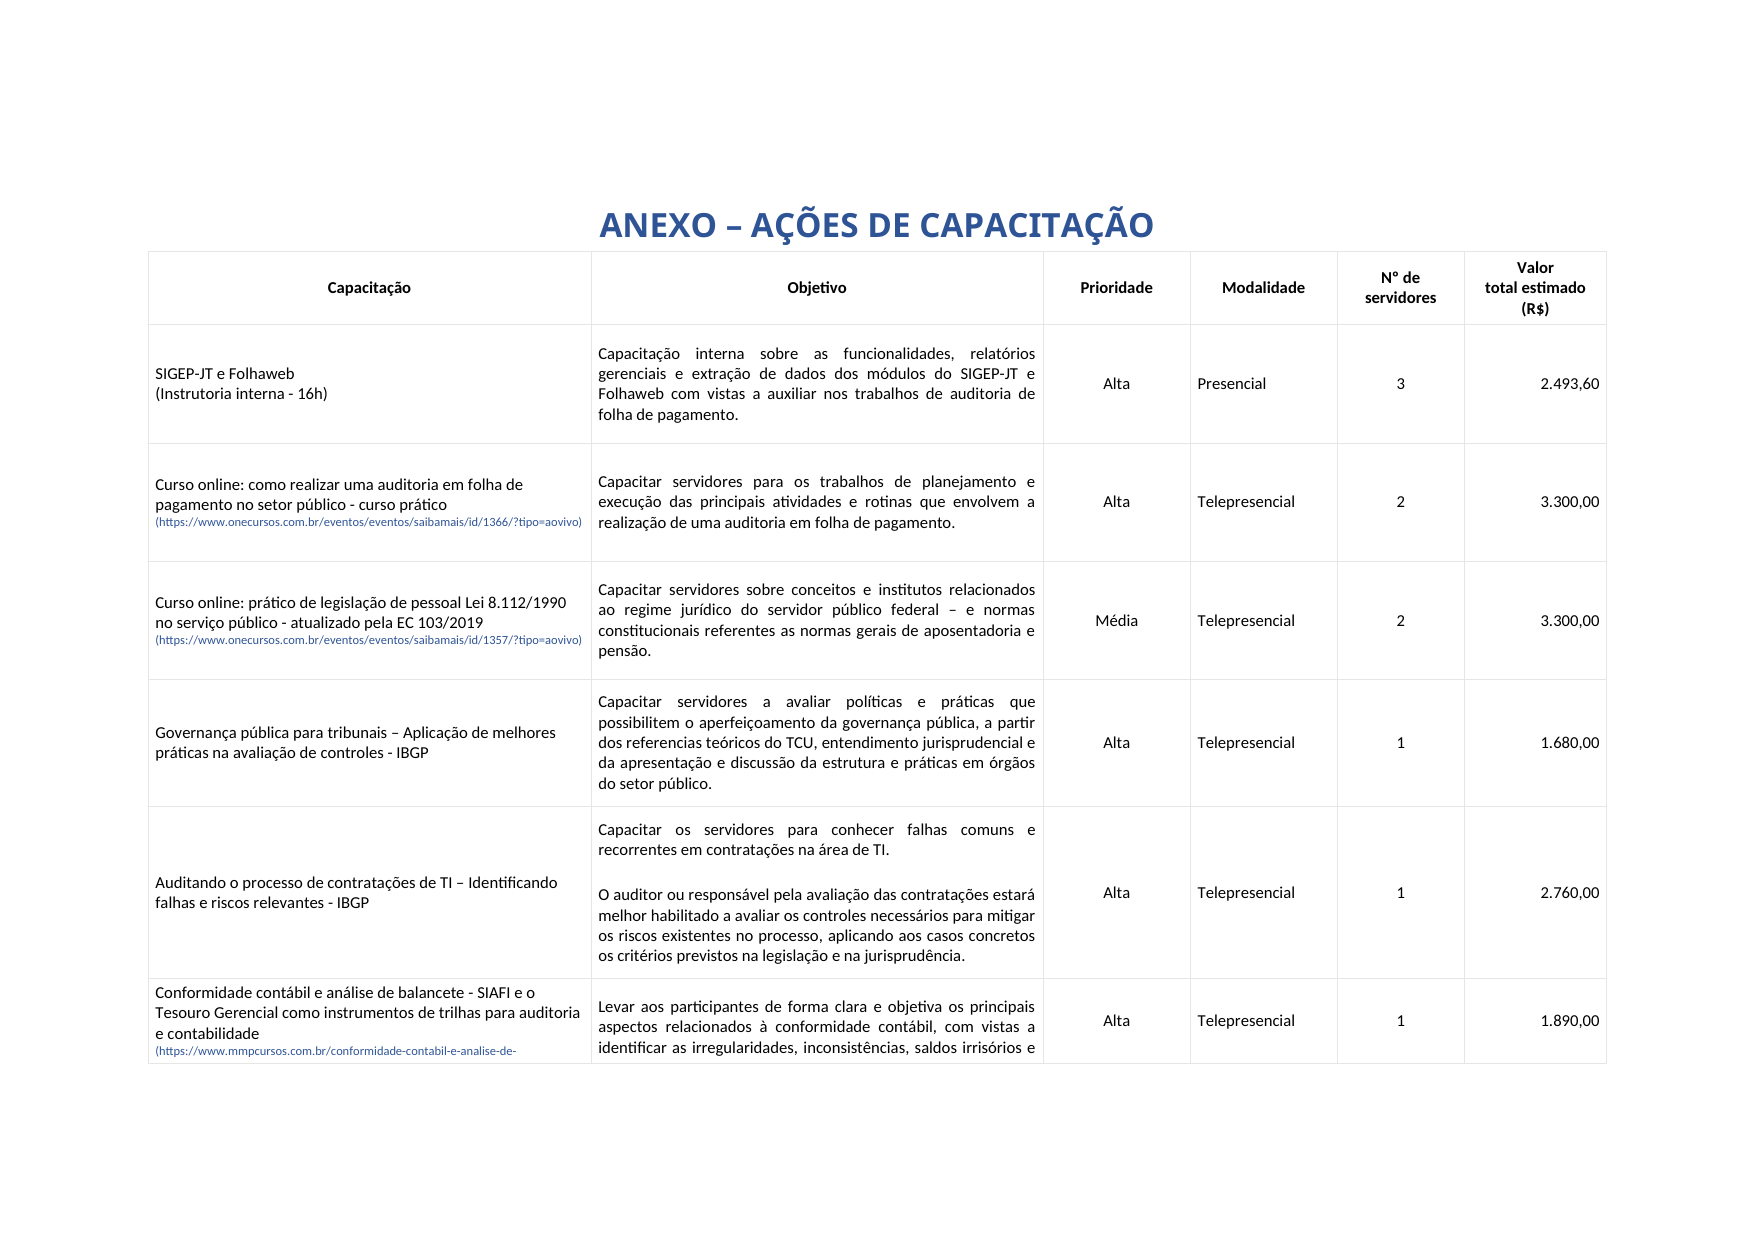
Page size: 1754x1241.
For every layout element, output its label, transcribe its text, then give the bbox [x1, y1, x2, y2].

table_cell Telepresencial [1191, 444, 1337, 561]
table_header Modalidade [1191, 252, 1337, 324]
table_header Nº de servidores [1338, 252, 1464, 324]
table_cell Telepresencial [1191, 979, 1337, 1062]
table_cell Capacitação interna sobre as funcionalidades, relatórios gerenciais e extração de dados dos módulos do SIGEP-JT e Folhaweb com vistas a auxiliar nos trabalhos de auditoria de folha de pagamento. [592, 325, 1043, 442]
table_cell Capacitar os servidores para conhecer falhas comuns e recorrentes em contratações na área de TI. O auditor ou responsável pela avaliação das contratações estará melhor habilitado a avaliar os controles necessários para mitigar os riscos existentes no processo, aplicando aos casos concretos os critérios previstos na legislação e na jurisprudência. [592, 807, 1043, 978]
table_cell Curso online: como realizar uma auditoria em folha de pagamento no setor público - curso prático (https://www.onecursos.com.br/eventos/eventos/saibamais/id/1366/?tipo=aovivo) [149, 444, 591, 561]
table_cell 2.760,00 [1465, 807, 1606, 978]
table_cell 1 [1338, 807, 1464, 978]
table_cell Média [1044, 562, 1190, 679]
table_cell Levar aos participantes de forma clara e objetiva os principais aspectos relacionados à conformidade contábil, com vistas a identificar as irregularidades, inconsistências, saldos irrisórios e [592, 979, 1043, 1062]
table_cell Telepresencial [1191, 807, 1337, 978]
table_cell 3 [1338, 325, 1464, 442]
table_cell 1.890,00 [1465, 979, 1606, 1062]
table_cell Presencial [1191, 325, 1337, 442]
table_cell 3.300,00 [1465, 444, 1606, 561]
table_cell Capacitar servidores para os trabalhos de planejamento e execução das principais atividades e rotinas que envolvem a realização de uma auditoria em folha de pagamento. [592, 444, 1043, 561]
table_cell 3.300,00 [1465, 562, 1606, 679]
table_cell 2 [1338, 562, 1464, 679]
table_cell Alta [1044, 979, 1190, 1062]
table_cell Governança pública para tribunais – Aplicação de melhores práticas na avaliação de controles - IBGP [149, 680, 591, 806]
table_cell Alta [1044, 325, 1190, 442]
table_cell 1 [1338, 979, 1464, 1062]
table_cell 1 [1338, 680, 1464, 806]
table_cell SIGEP-JT e Folhaweb (Instrutoria interna - 16h) [149, 325, 591, 442]
table_header Objetivo [592, 252, 1043, 324]
table_header Capacitação [149, 252, 591, 324]
table_cell 2.493,60 [1465, 325, 1606, 442]
table_cell Conformidade contábil e análise de balancete - SIAFI e o Tesouro Gerencial como instrumentos de trilhas para auditoria e contabilidade (https://www.mmpcursos.com.br/conformidade-contabil-e-analise-de- [149, 979, 591, 1062]
table_header Valor total estimado (R$) [1465, 252, 1606, 324]
table_cell Alta [1044, 680, 1190, 806]
table_header Prioridade [1044, 252, 1190, 324]
subtitle ANEXO – AÇÕES DE CAPACITAÇÃO [148, 202, 1606, 248]
table_cell Curso online: prático de legislação de pessoal Lei 8.112/1990 no serviço público - atualizado pela EC 103/2019 (https://www.onecursos.com.br/eventos/eventos/saibamais/id/1357/?tipo=aovivo) [149, 562, 591, 679]
table_cell 2 [1338, 444, 1464, 561]
table_cell 1.680,00 [1465, 680, 1606, 806]
table_cell Alta [1044, 444, 1190, 561]
table_cell Capacitar servidores sobre conceitos e institutos relacionados ao regime jurídico do servidor público federal – e normas constitucionais referentes as normas gerais de aposentadoria e pensão. [592, 562, 1043, 679]
table_cell Capacitar servidores a avaliar políticas e práticas que possibilitem o aperfeiçoamento da governança pública, a partir dos referencias teóricos do TCU, entendimento jurisprudencial e da apresentação e discussão da estrutura e práticas em órgãos do setor público. [592, 680, 1043, 806]
table_cell Auditando o processo de contratações de TI – Identificando falhas e riscos relevantes - IBGP [149, 807, 591, 978]
table_cell Alta [1044, 807, 1190, 978]
table_cell Telepresencial [1191, 680, 1337, 806]
table_cell Telepresencial [1191, 562, 1337, 679]
